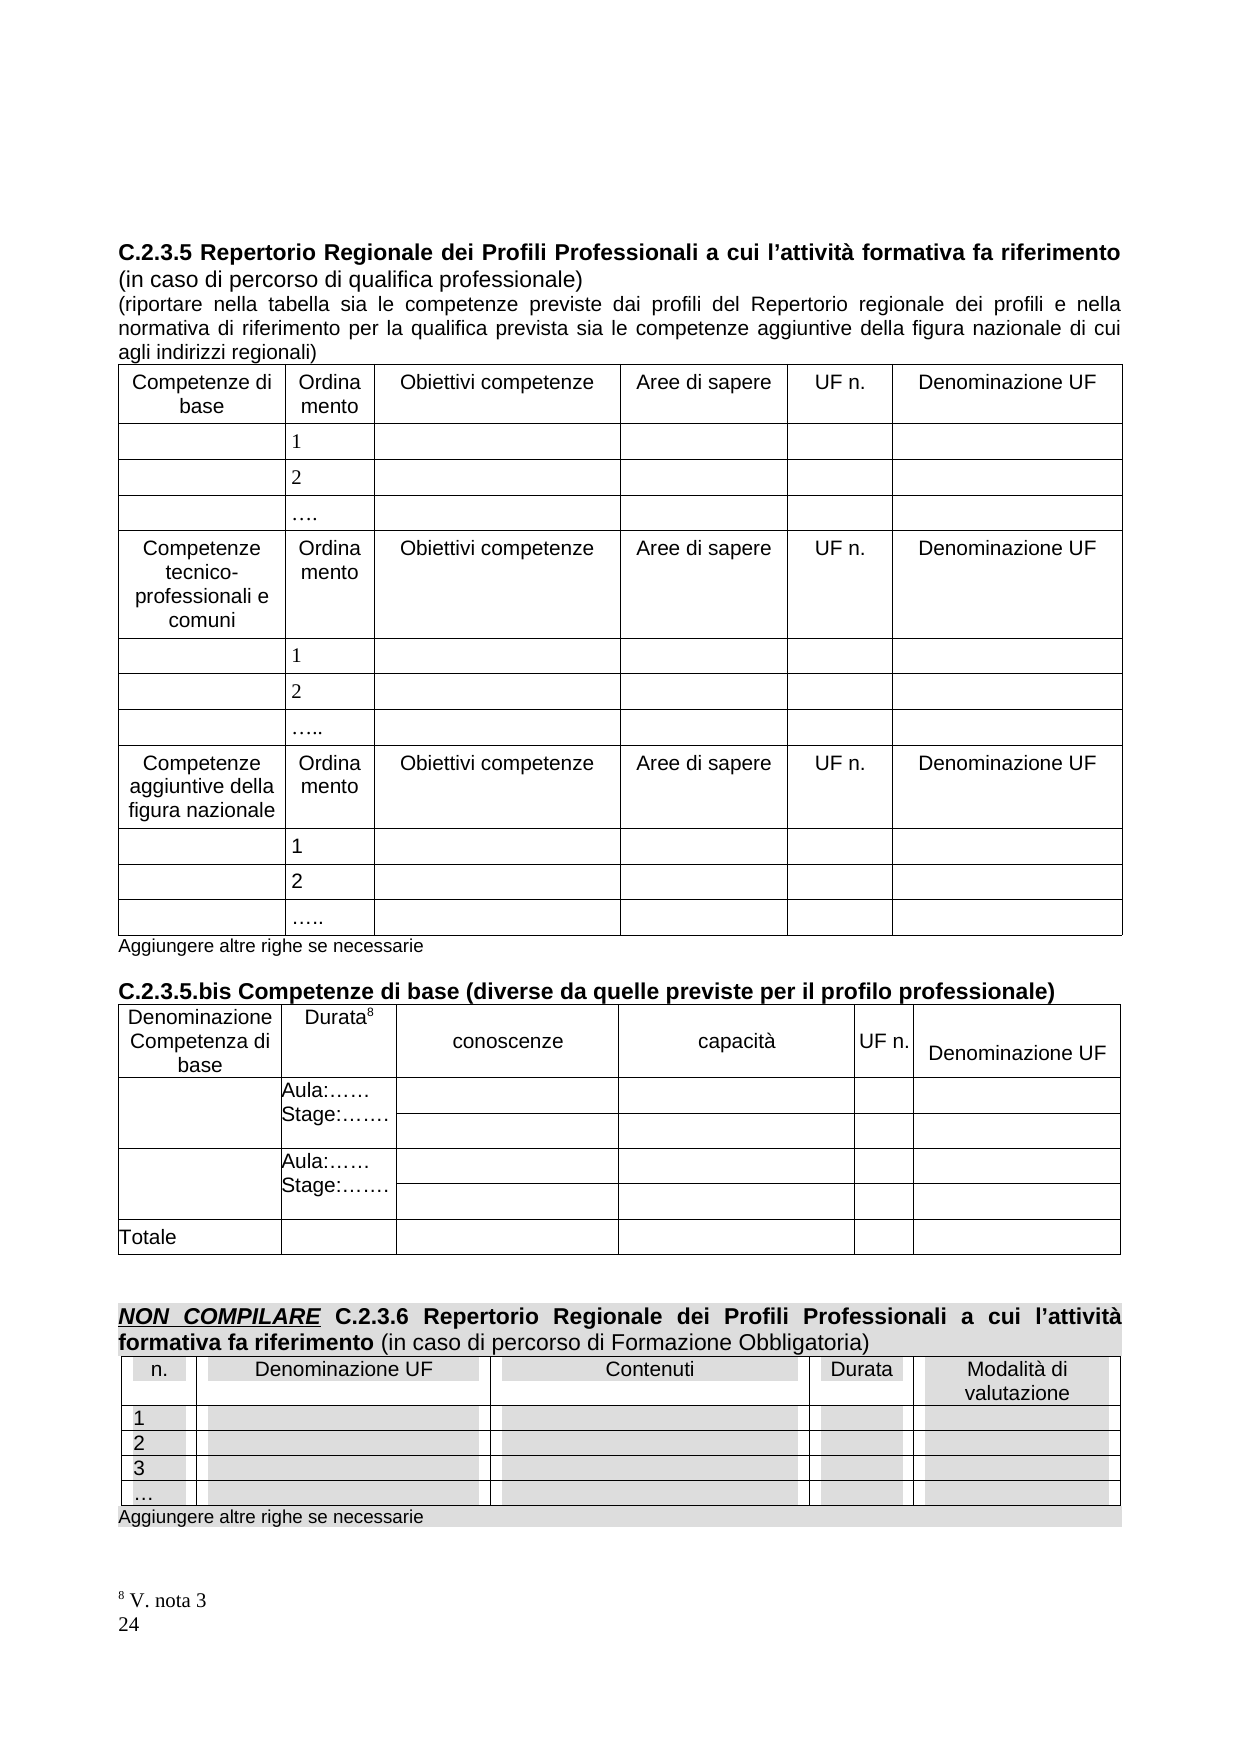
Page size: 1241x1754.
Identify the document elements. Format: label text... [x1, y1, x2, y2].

table_cell [119, 1149, 281, 1219]
table_cell [397, 1220, 618, 1254]
table_cell [479, 1431, 490, 1455]
table_header Durata [282, 1005, 396, 1077]
table_cell [810, 1456, 821, 1480]
table_cell Denominazione UF [893, 746, 1122, 828]
table_cell [810, 1481, 821, 1505]
table_cell [619, 1078, 854, 1112]
table_cell [375, 900, 620, 934]
table_cell Aula:…… Stage:……. [282, 1078, 396, 1148]
table_cell [375, 865, 620, 899]
table_cell [1109, 1406, 1120, 1430]
table_cell [893, 900, 1122, 934]
table_cell UF n. [788, 531, 892, 638]
table_header UF n. [855, 1005, 913, 1077]
table_cell Obiettivi competenze [375, 746, 620, 828]
table_cell [893, 424, 1122, 459]
table_cell 2 [286, 460, 374, 494]
table_cell 1 [286, 829, 374, 863]
table_cell [119, 496, 285, 530]
table_cell Competenze aggiuntive della figura nazionale [119, 746, 285, 828]
table_cell 3 [122, 1456, 133, 1480]
table_cell [491, 1456, 502, 1480]
table_header UF n. [788, 365, 892, 423]
table_cell [619, 1184, 854, 1219]
table_cell [788, 900, 892, 934]
table_cell [914, 1406, 925, 1430]
table_cell [375, 674, 620, 709]
table_cell 2 [286, 674, 374, 709]
table_cell Aula:…… Stage:……. [282, 1149, 396, 1219]
table_cell [855, 1149, 913, 1183]
table_cell 2 [286, 865, 374, 899]
table_cell [619, 1114, 854, 1148]
table_cell [621, 674, 787, 709]
table_cell 1 [286, 424, 374, 459]
table_cell Aree di sapere [621, 531, 787, 638]
table_cell [621, 710, 787, 744]
table_cell [798, 1406, 809, 1430]
text Aggiungere altre righe se necessarie [118, 1506, 1122, 1527]
table_header n. [122, 1357, 196, 1405]
table_cell [855, 1220, 913, 1254]
table_header Modalità di valutazione [914, 1357, 925, 1405]
table_header Obiettivi competenze [375, 365, 620, 423]
table_cell 2 [186, 1431, 196, 1455]
table_cell [491, 1481, 502, 1505]
table_cell [621, 639, 787, 673]
table_cell [914, 1114, 1120, 1148]
text C.2.3.5.bis Competenze di base (diverse da quelle previste per il profilo professionale) [118, 978, 1122, 1004]
table_header Denominazione UF [893, 365, 1122, 423]
table_cell [375, 496, 620, 530]
table_cell [788, 865, 892, 899]
table_cell [903, 1456, 913, 1480]
table_cell [893, 829, 1122, 863]
table_cell Competenze tecnico-professionali e comuni [119, 531, 285, 638]
table_cell [282, 1220, 396, 1254]
table_header conoscenze [397, 1005, 618, 1077]
table_cell [893, 639, 1122, 673]
table_cell [798, 1481, 809, 1505]
table_header Denominazione UF [914, 1005, 1120, 1077]
table_cell [914, 1184, 1120, 1219]
table_cell … [186, 1481, 196, 1505]
table_cell [788, 674, 892, 709]
table_cell [788, 496, 892, 530]
table_cell ….. [286, 710, 374, 744]
table_cell [479, 1406, 490, 1430]
table_cell [621, 829, 787, 863]
table_cell [788, 639, 892, 673]
table_header Modalità di valutazione [1109, 1357, 1120, 1405]
table_cell [375, 829, 620, 863]
table_cell [1109, 1481, 1120, 1505]
table_cell 2 [122, 1431, 133, 1455]
table_header Denominazione UF [197, 1357, 490, 1405]
table_cell [119, 865, 285, 899]
table_cell [479, 1456, 490, 1480]
table_cell [855, 1078, 913, 1112]
table_cell [491, 1431, 502, 1455]
table_cell [197, 1481, 208, 1505]
table_cell …. [286, 496, 374, 530]
table_cell Ordinamento [286, 746, 374, 828]
table_cell [119, 460, 285, 494]
table_cell [375, 639, 620, 673]
table_cell [1109, 1431, 1120, 1455]
table_cell [810, 1406, 821, 1430]
table_cell Denominazione UF [893, 531, 1122, 638]
table_header Denominazione Competenza di base [119, 1005, 281, 1077]
table_cell [1109, 1456, 1120, 1480]
table_cell [788, 460, 892, 494]
table_cell UF n. [788, 746, 892, 828]
table_cell [621, 496, 787, 530]
table_cell [903, 1481, 913, 1505]
table_cell [914, 1431, 925, 1455]
table_cell [397, 1184, 618, 1219]
table_cell [893, 865, 1122, 899]
table_cell … [122, 1481, 133, 1505]
table_cell [397, 1078, 618, 1112]
table_cell [914, 1220, 1120, 1254]
table_cell [119, 710, 285, 744]
table_cell [479, 1481, 490, 1505]
table_cell [621, 460, 787, 494]
table_cell [788, 710, 892, 744]
table_cell [375, 710, 620, 744]
table_cell [893, 710, 1122, 744]
table_cell [119, 900, 285, 934]
table_cell 1 [122, 1406, 133, 1430]
table_header capacità [619, 1005, 854, 1077]
table_cell [855, 1114, 913, 1148]
table_cell [914, 1456, 925, 1480]
table_cell [621, 865, 787, 899]
table_cell [798, 1431, 809, 1455]
table_cell [197, 1456, 208, 1480]
table_cell [491, 1406, 502, 1430]
table_cell [375, 460, 620, 494]
table_header Contenuti [491, 1357, 809, 1405]
table_cell [119, 829, 285, 863]
table_header Durata [810, 1357, 913, 1405]
table_cell [119, 1078, 281, 1148]
table_header Competenze di base [119, 365, 285, 423]
table_cell [119, 674, 285, 709]
table_cell [375, 424, 620, 459]
table_cell [914, 1149, 1120, 1183]
table_cell [893, 674, 1122, 709]
table_cell [119, 424, 285, 459]
table_cell 3 [186, 1456, 196, 1480]
text NON COMPILARE C.2.3.6 Repertorio Regionale dei Profili Professionali a cui l’attività formativa fa riferimento (in caso di percorso di Formazione Obbligatoria) [118, 1303, 1122, 1356]
table_cell [788, 829, 892, 863]
table_cell [619, 1149, 854, 1183]
table_cell [914, 1481, 925, 1505]
table_header Aree di sapere [621, 365, 787, 423]
table_cell [788, 424, 892, 459]
table_cell Aree di sapere [621, 746, 787, 828]
table_cell [397, 1114, 618, 1148]
table_cell [893, 460, 1122, 494]
table_cell [397, 1149, 618, 1183]
table_cell ….. [286, 900, 374, 934]
table_cell [619, 1220, 854, 1254]
text (riportare nella tabella sia le competenze previste dai profili del Repertorio regionale dei profili e nella normativa di riferimento per la qualifica prevista sia le competenze aggiuntive della figura nazionale di cui agli indirizzi regionali) [118, 292, 1122, 364]
text Aggiungere altre righe se necessarie [118, 936, 1122, 956]
table_cell [903, 1431, 913, 1455]
table_cell [197, 1406, 208, 1430]
table_cell [903, 1406, 913, 1430]
text C.2.3.5 Repertorio Regionale dei Profili Professionali a cui l’attività formativa fa riferimento (in caso di percorso di qualifica professionale) [118, 239, 1122, 292]
table_cell [197, 1431, 208, 1455]
table_cell Totale [119, 1220, 281, 1254]
table_cell Obiettivi competenze [375, 531, 620, 638]
table_cell [798, 1456, 809, 1480]
table_cell [621, 900, 787, 934]
table_cell [855, 1184, 913, 1219]
table_cell [810, 1431, 821, 1455]
table_cell 1 [286, 639, 374, 673]
table_cell 1 [186, 1406, 196, 1430]
table_header Ordinamento [286, 365, 374, 423]
table_cell [621, 424, 787, 459]
table_cell [119, 639, 285, 673]
table_cell [914, 1078, 1120, 1112]
table_cell [893, 496, 1122, 530]
table_cell Ordinamento [286, 531, 374, 638]
